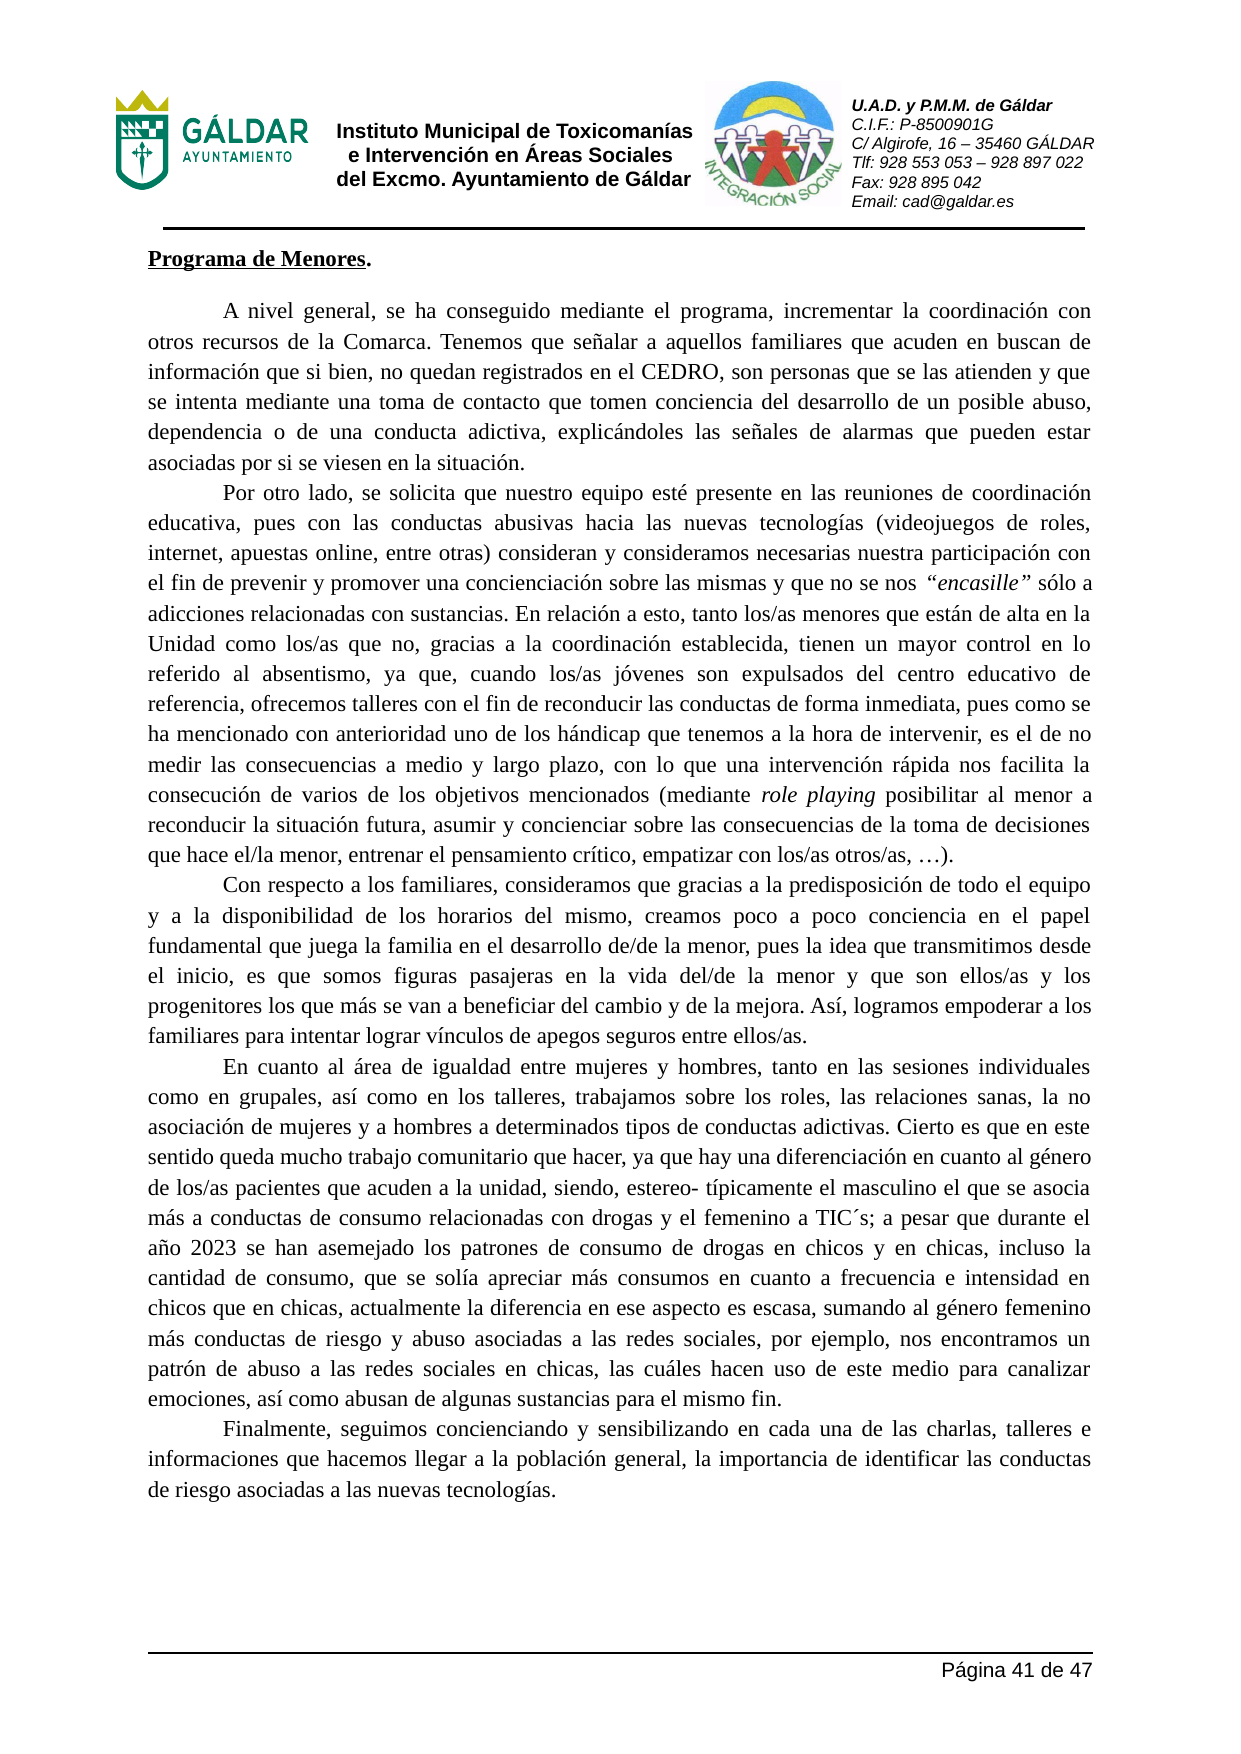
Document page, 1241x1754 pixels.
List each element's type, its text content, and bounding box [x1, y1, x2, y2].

text Finalmente, seguimos concienciando y sensibilizando en cada una de las charlas, talleres e informaciones que hacemos llegar a la población general, la importancia de identificar las conductas de riesgo asociadas a las nuevas tecnologías. [148, 1415, 1093, 1502]
text Por otro lado, se solicita que nuestro equipo esté presente en las reuniones de coordinación educativa, pues con las conductas abusivas hacia las nuevas tecnologías (videojuegos de roles, internet, apuestas online, entre otras) consideran y consideramos necesarias nuestra participación con el fin de prevenir y promover una concienciación sobre las mismas y que no se nos “encasille” sólo a adicciones relacionadas con sustancias. En relación a esto, tanto los/as menores que están de alta en la Unidad como los/as que no, gracias a la coordinación establecida, tienen un mayor control en lo referido al absentismo, ya que, cuando los/as jóvenes son expulsados del centro educativo de referencia, ofrecemos talleres con el fin de reconducir las conductas de forma inmediata, pues como se ha mencionado con anterioridad uno de los hándicap que tenemos a la hora de intervenir, es el de no medir las consecuencias a medio y largo plazo, con lo que una intervención rápida nos facilita la consecución de varios de los objetivos mencionados (mediante role playing posibilitar al menor a reconducir la situación futura, asumir y concienciar sobre las consecuencias de la toma de decisiones que hace el/la menor, entrenar el pensamiento crítico, empatizar con los/as otros/as, …). [148, 479, 1093, 868]
text Con respecto a los familiares, consideramos que gracias a la predisposición de todo el equipo y a la disponibilidad de los horarios del mismo, creamos poco a poco conciencia en el papel fundamental que juega la familia en el desarrollo de/de la menor, pues la idea que transmitimos desde el inicio, es que somos figuras pasajeras en la vida del/de la menor y que son ellos/as y los progenitores los que más se van a beneficiar del cambio y de la mejora. Así, logramos empoderar a los familiares para intentar lograr vínculos de apegos seguros entre ellos/as. [148, 871, 1093, 1049]
text Programa de Menores. [148, 245, 1093, 271]
picture [705, 81, 842, 206]
picture [96, 64, 325, 215]
text A nivel general, se ha conseguido mediante el programa, incrementar la coordinación con otros recursos de la Comarca. Tenemos que señalar a aquellos familiares que acuden en buscan de información que si bien, no quedan registrados en el CEDRO, son personas que se las atienden y que se intenta mediante una toma de contacto que tomen conciencia del desarrollo de un posible abuso, dependencia o de una conducta adictiva, explicándoles las señales de alarmas que pueden estar asociadas por si se viesen en la situación. [148, 297, 1093, 475]
text En cuanto al área de igualdad entre mujeres y hombres, tanto en las sesiones individuales como en grupales, así como en los talleres, trabajamos sobre los roles, las relaciones sanas, la no asociación de mujeres y a hombres a determinados tipos de conductas adictivas. Cierto es que en este sentido queda mucho trabajo comunitario que hacer, ya que hay una diferenciación en cuanto al género de los/as pacientes que acuden a la unidad, siendo, estereo- típicamente el masculino el que se asocia más a conductas de consumo relacionadas con drogas y el femenino a TIC´s; a pesar que durante el año 2023 se han asemejado los patrones de consumo de drogas en chicos y en chicas, incluso la cantidad de consumo, que se solía apreciar más consumos en cuanto a frecuencia e intensidad en chicos que en chicas, actualmente la diferencia en ese aspecto es escasa, sumando al género femenino más conductas de riesgo y abuso asociadas a las redes sociales, por ejemplo, nos encontramos un patrón de abuso a las redes sociales en chicas, las cuáles hacen uso de este medio para canalizar emociones, así como abusan de algunas sustancias para el mismo fin. [148, 1053, 1093, 1411]
